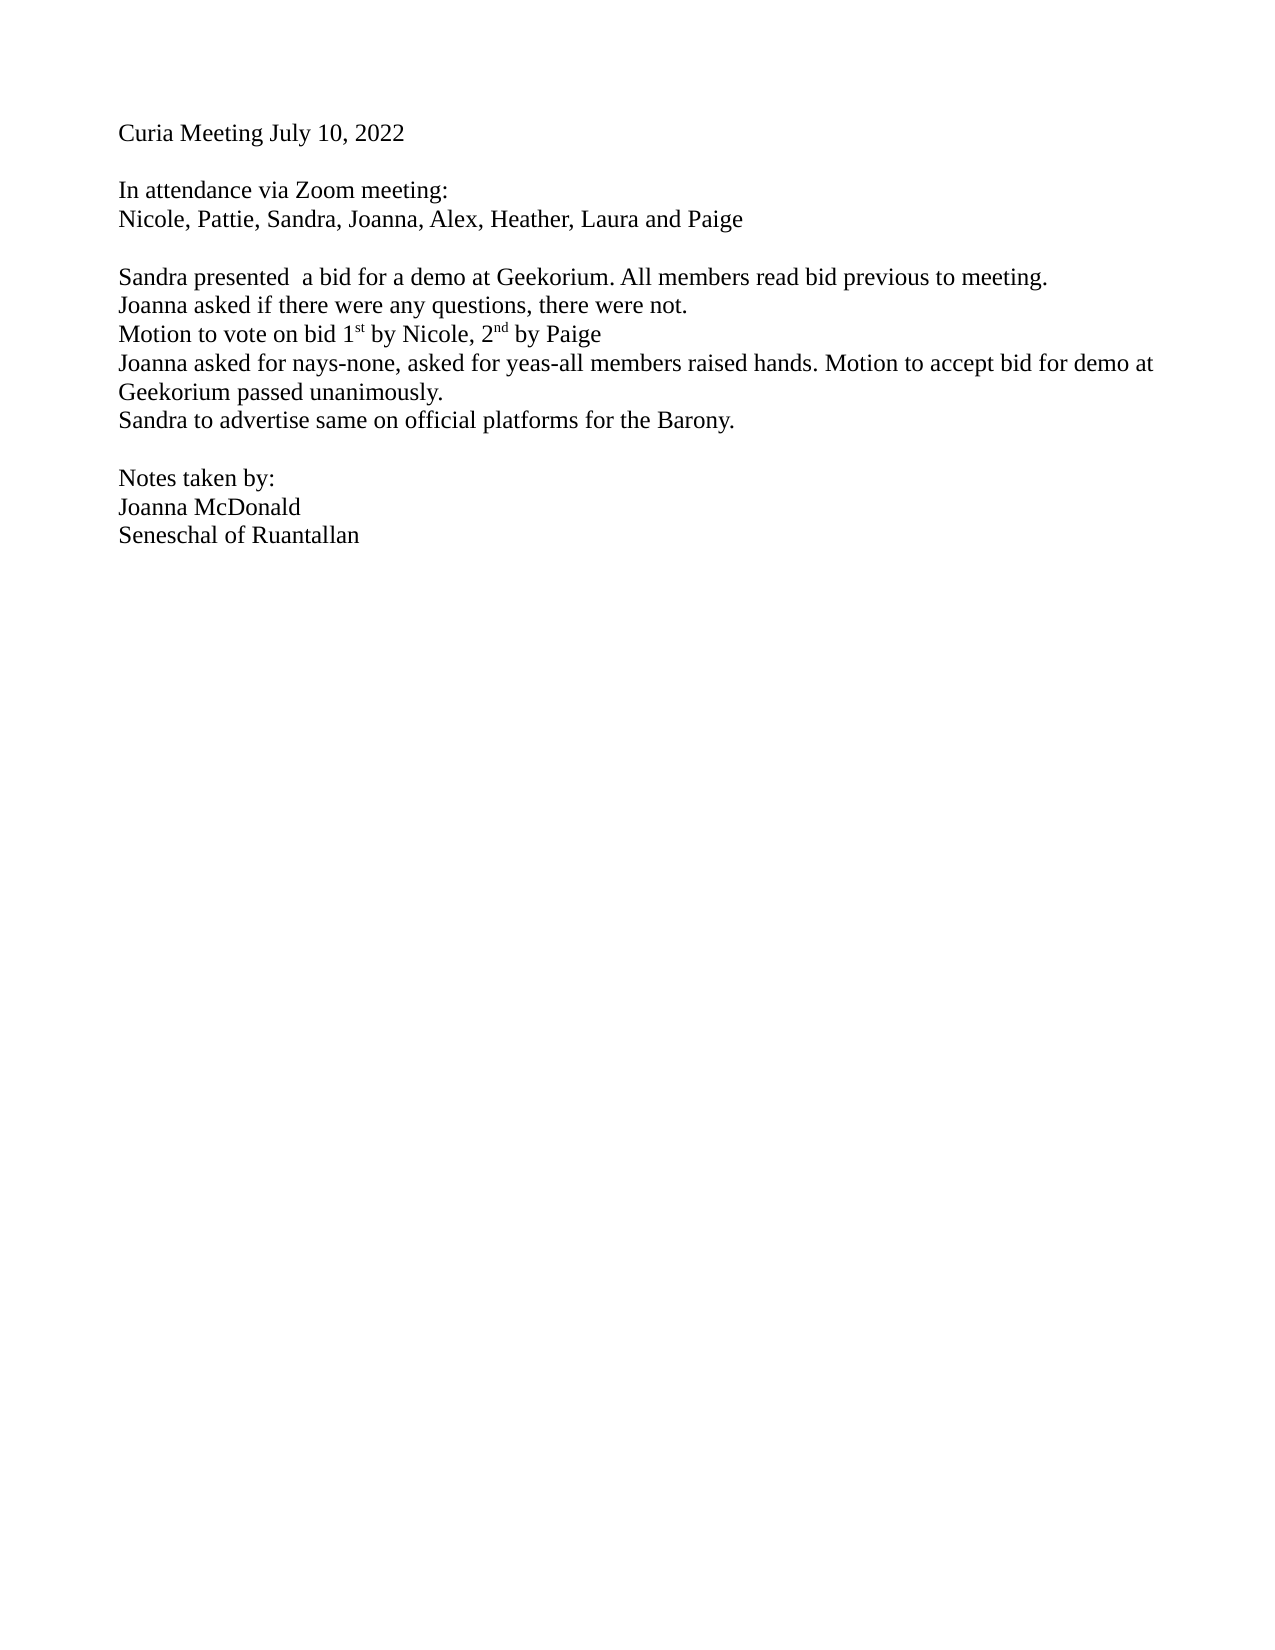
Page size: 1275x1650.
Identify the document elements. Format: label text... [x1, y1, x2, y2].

text Joanna asked if there were any questions, there were not. [118, 291, 1157, 319]
text Sandra presented a bid for a demo at Geekorium. All members read bid previous to meeting. [118, 262, 1157, 291]
text Motion to vote on bid 1st by Nicole, 2nd by Paige [118, 319, 1157, 348]
text Joanna asked for nays-none, asked for yeas-all members raised hands. Motion to accept bid for demo at Geekorium passed unanimously. [118, 348, 1157, 406]
text Seneschal of Ruantallan [118, 521, 1157, 549]
text Curia Meeting July 10, 2022 [118, 118, 1157, 147]
text Notes taken by: [118, 463, 1157, 492]
text Nicole, Pattie, Sandra, Joanna, Alex, Heather, Laura and Paige [118, 204, 1157, 233]
text In attendance via Zoom meeting: [118, 176, 1157, 204]
text Joanna McDonald [118, 492, 1157, 521]
text Sandra to advertise same on official platforms for the Barony. [118, 406, 1157, 434]
